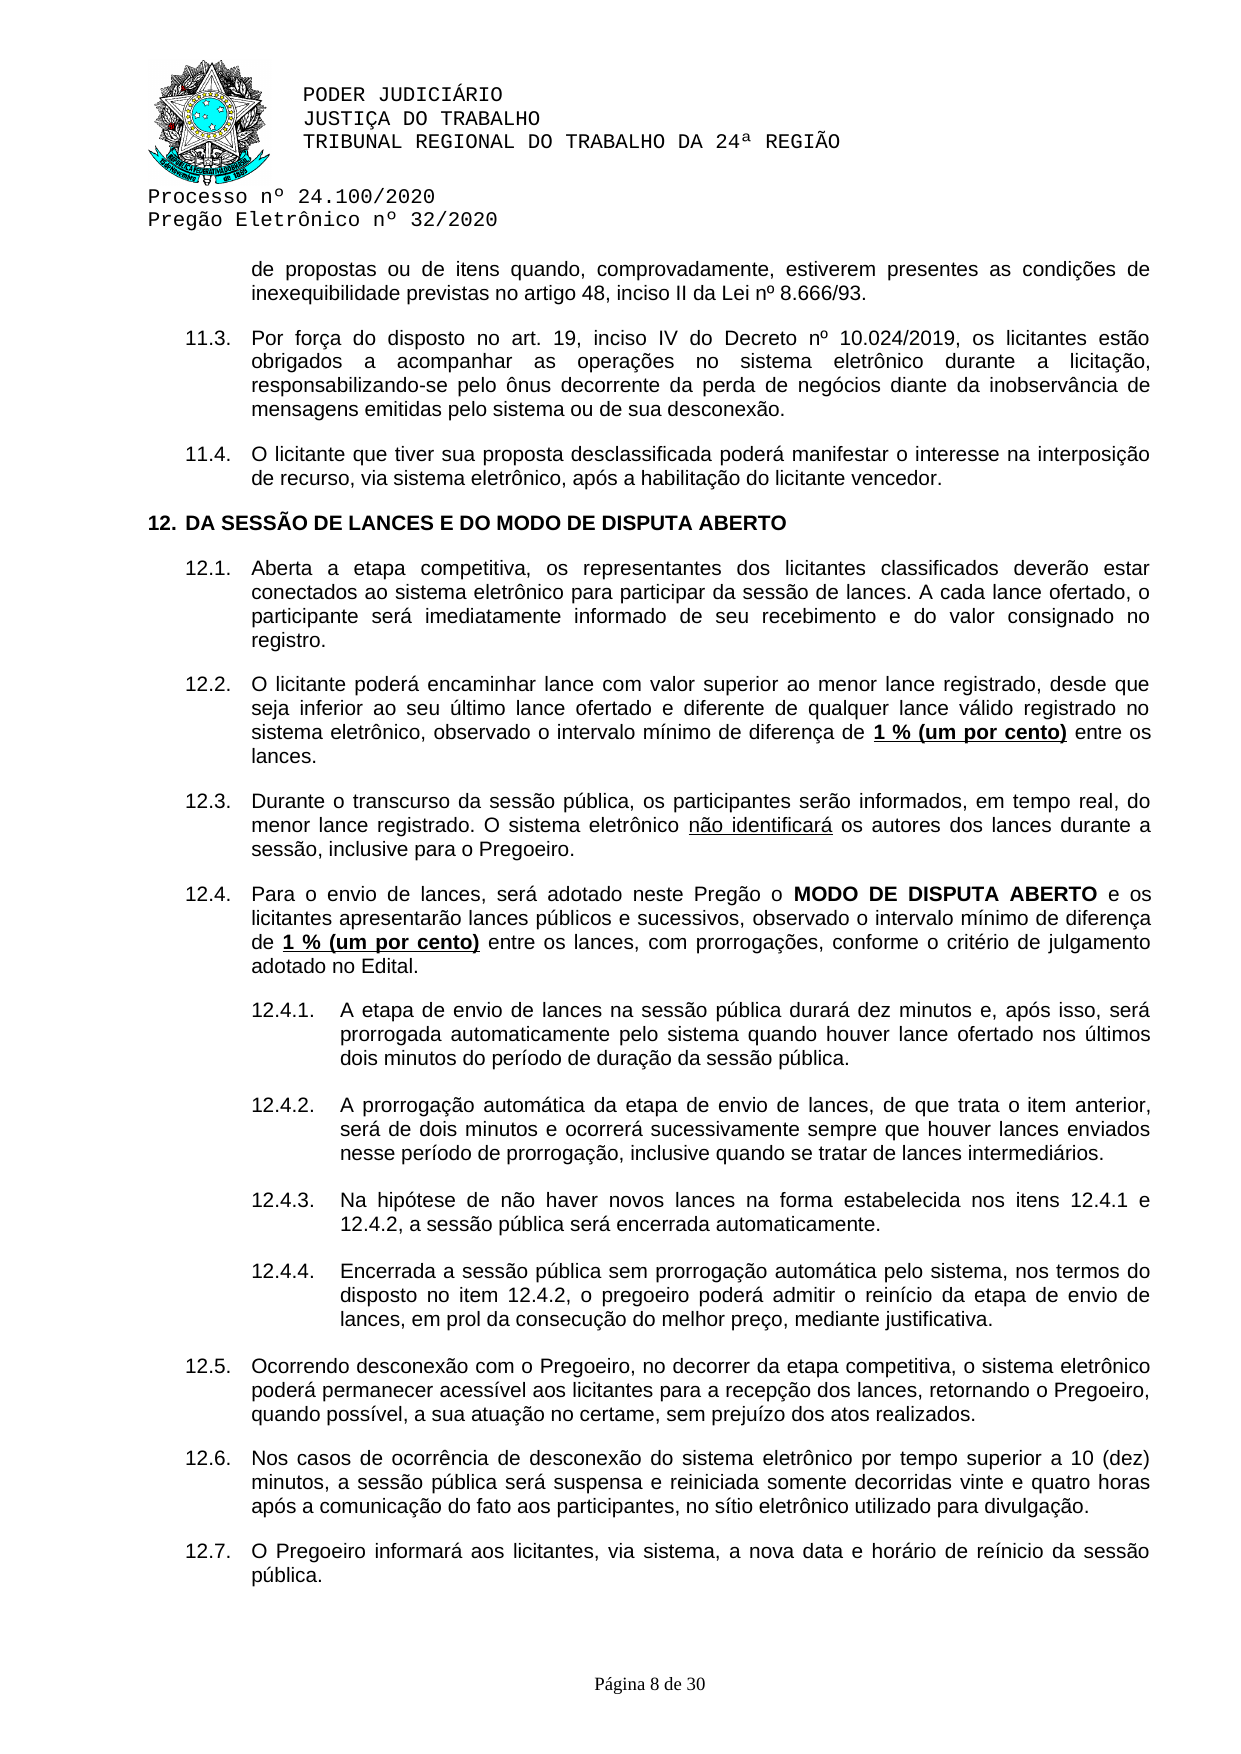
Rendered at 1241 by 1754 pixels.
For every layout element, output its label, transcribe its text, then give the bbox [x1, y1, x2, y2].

list Encerrada a sessão pública sem prorrogação automática pelo sistema, nos termos do disposto no item 12.4.2, o pregoeiro poderá admitir o reinício da etapa de envio de lances, em prol da consecução do melhor preço, mediante justificativa. [251, 1259, 1152, 1331]
list Aberta a etapa competitiva, os representantes dos licitantes classificados deverão estar conectados ao sistema eletrônico para participar da sessão de lances. A cada lance ofertado, o participante será imediatamente informado de seu recebimento e do valor consignado no registro. [185, 556, 1152, 651]
list A prorrogação automática da etapa de envio de lances, de que trata o item anterior, será de dois minutos e ocorrerá sucessivamente sempre que houver lances enviados nesse período de prorrogação, inclusive quando se tratar de lances intermediários. [251, 1093, 1152, 1165]
list O Pregoeiro informará aos licitantes, via sistema, a nova data e horário de reínicio da sessão pública. [185, 1539, 1152, 1587]
list de propostas ou de itens quando, comprovadamente, estiverem presentes as condições de inexequibilidade previstas no artigo 48, inciso II da Lei nº 8.666/93. [185, 257, 1152, 304]
list da sESSÃO DE LANCES E DO MODO DE DISPUTA ABERTO [148, 511, 1152, 535]
picture [147, 59, 272, 186]
list O licitante que tiver sua proposta desclassificada poderá manifestar o interesse na interposição de recurso, via sistema eletrônico, após a habilitação do licitante vencedor. [185, 442, 1152, 490]
list Nos casos de ocorrência de desconexão do sistema eletrônico por tempo superior a 10 (dez) minutos, a sessão pública será suspensa e reiniciada somente decorridas vinte e quatro horas após a comunicação do fato aos participantes, no sítio eletrônico utilizado para divulgação. [185, 1446, 1152, 1518]
list Ocorrendo desconexão com o Pregoeiro, no decorrer da etapa competitiva, o sistema eletrônico poderá permanecer acessível aos licitantes para a recepção dos lances, retornando o Pregoeiro, quando possível, a sua atuação no certame, sem prejuízo dos atos realizados. [185, 1353, 1152, 1425]
list Durante o transcurso da sessão pública, os participantes serão informados, em tempo real, do menor lance registrado. O sistema eletrônico não identificará os autores dos lances durante a sessão, inclusive para o Pregoeiro. [185, 789, 1152, 861]
list A etapa de envio de lances na sessão pública durará dez minutos e, após isso, será prorrogada automaticamente pelo sistema quando houver lance ofertado nos últimos dois minutos do período de duração da sessão pública. [251, 998, 1152, 1070]
list Para o envio de lances, será adotado neste Pregão o MODO DE DISPUTA ABERTO e os licitantes apresentarão lances públicos e sucessivos, observado o intervalo mínimo de diferença de 1 % (um por cento) entre os lances, com prorrogações, conforme o critério de julgamento adotado no Edital. [185, 882, 1152, 977]
list Por força do disposto no art. 19, inciso IV do Decreto nº 10.024/2019, os licitantes estão obrigados a acompanhar as operações no sistema eletrônico durante a licitação, responsabilizando-se pelo ônus decorrente da perda de negócios diante da inobservância de mensagens emitidas pelo sistema ou de sua desconexão. [185, 325, 1152, 421]
list O licitante poderá encaminhar lance com valor superior ao menor lance registrado, desde que seja inferior ao seu último lance ofertado e diferente de qualquer lance válido registrado no sistema eletrônico, observado o intervalo mínimo de diferença de 1 % (um por cento) entre os lances. [185, 672, 1152, 768]
list Na hipótese de não haver novos lances na forma estabelecida nos itens 12.4.1 e 12.4.2, a sessão pública será encerrada automaticamente. [251, 1188, 1152, 1236]
